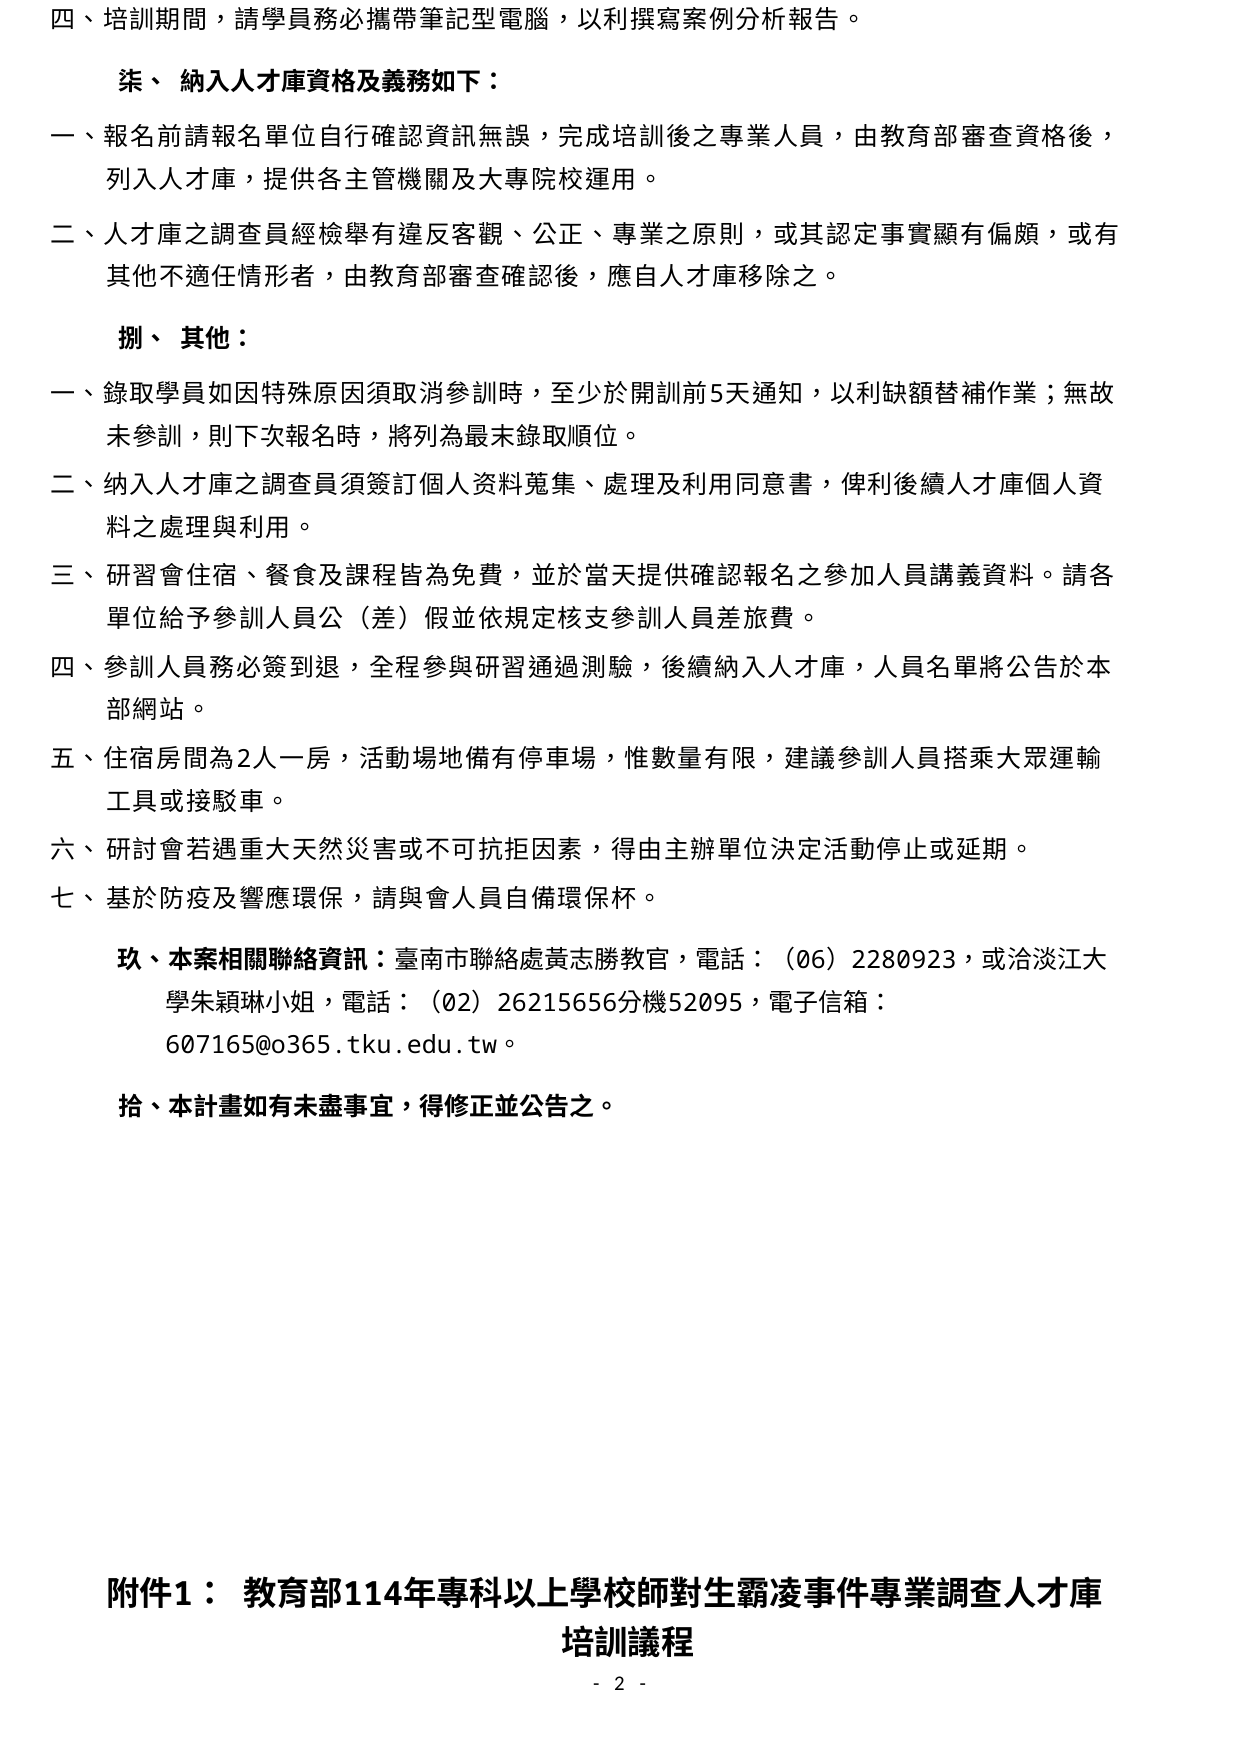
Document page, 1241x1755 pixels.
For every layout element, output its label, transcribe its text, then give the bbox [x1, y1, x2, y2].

text 玖、本案相關聯絡資訊：臺南市聯絡處黃志勝教官，電話：（06）2280923，或洽淡江大學朱穎琳小姐，電話：（02）26215656分機52095，電子信箱：607165@o365.tku.edu.tw。 [118, 939, 1121, 1061]
text 培訓議程 [106, 1616, 1149, 1664]
text 捌、 其他： [118, 318, 1121, 354]
text 三、 研習會住宿、餐食及課程皆為免費，並於當天提供確認報名之參加人員講義資料。請各單位給予參訓人員公（差）假並依規定核支參訓人員差旅費。 [50, 556, 1119, 635]
text 一、報名前請報名單位自行確認資訊無誤，完成培訓後之專業人員，由教育部審查資格後，列入人才庫，提供各主管機關及大專院校運用。 [50, 116, 1120, 195]
text 六、 研討會若遇重大天然災害或不可抗拒因素，得由主辦單位決定活動停止或延期。 [50, 829, 1119, 866]
text 四、培訓期間，請學員務必攜帶筆記型電腦，以利撰寫案例分析報告。 [50, 0, 1127, 36]
text 五、住宿房間為2人一房，活動場地備有停車場，惟數量有限，建議參訓人員搭乘大眾運輸工具或接駁車。 [50, 738, 1119, 817]
text 一、錄取學員如因特殊原因須取消參訓時，至少於開訓前5天通知，以利缺額替補作業；無故未參訓，則下次報名時，將列為最末錄取順位。 [50, 373, 1120, 452]
text 七、 基於防疫及響應環保，請與會人員自備環保杯。 [50, 878, 1119, 914]
text 二、纳入人才庫之調查員須簽訂個人资料蒐集、處理及利用同意書，俾利後續人才庫個人資料之處理與利用。 [50, 464, 1119, 543]
text 柒、 納入人才庫資格及義務如下： [118, 61, 1121, 98]
text 二、人才庫之調查員經檢舉有違反客觀、公正、專業之原則，或其認定事實顯有偏頗，或有其他不適任情形者，由教育部審查確認後，應自人才庫移除之。 [50, 214, 1120, 293]
text 拾、本計畫如有未盡事宜，得修正並公告之。 [118, 1086, 1121, 1122]
text 附件1： 教育部114年專科以上學校師對生霸凌事件專業調查人才庫 [106, 1567, 1149, 1616]
text 四、參訓人員務必簽到退，全程參與研習通過測驗，後續納入人才庫，人員名單將公告於本部網站。 [50, 647, 1119, 726]
